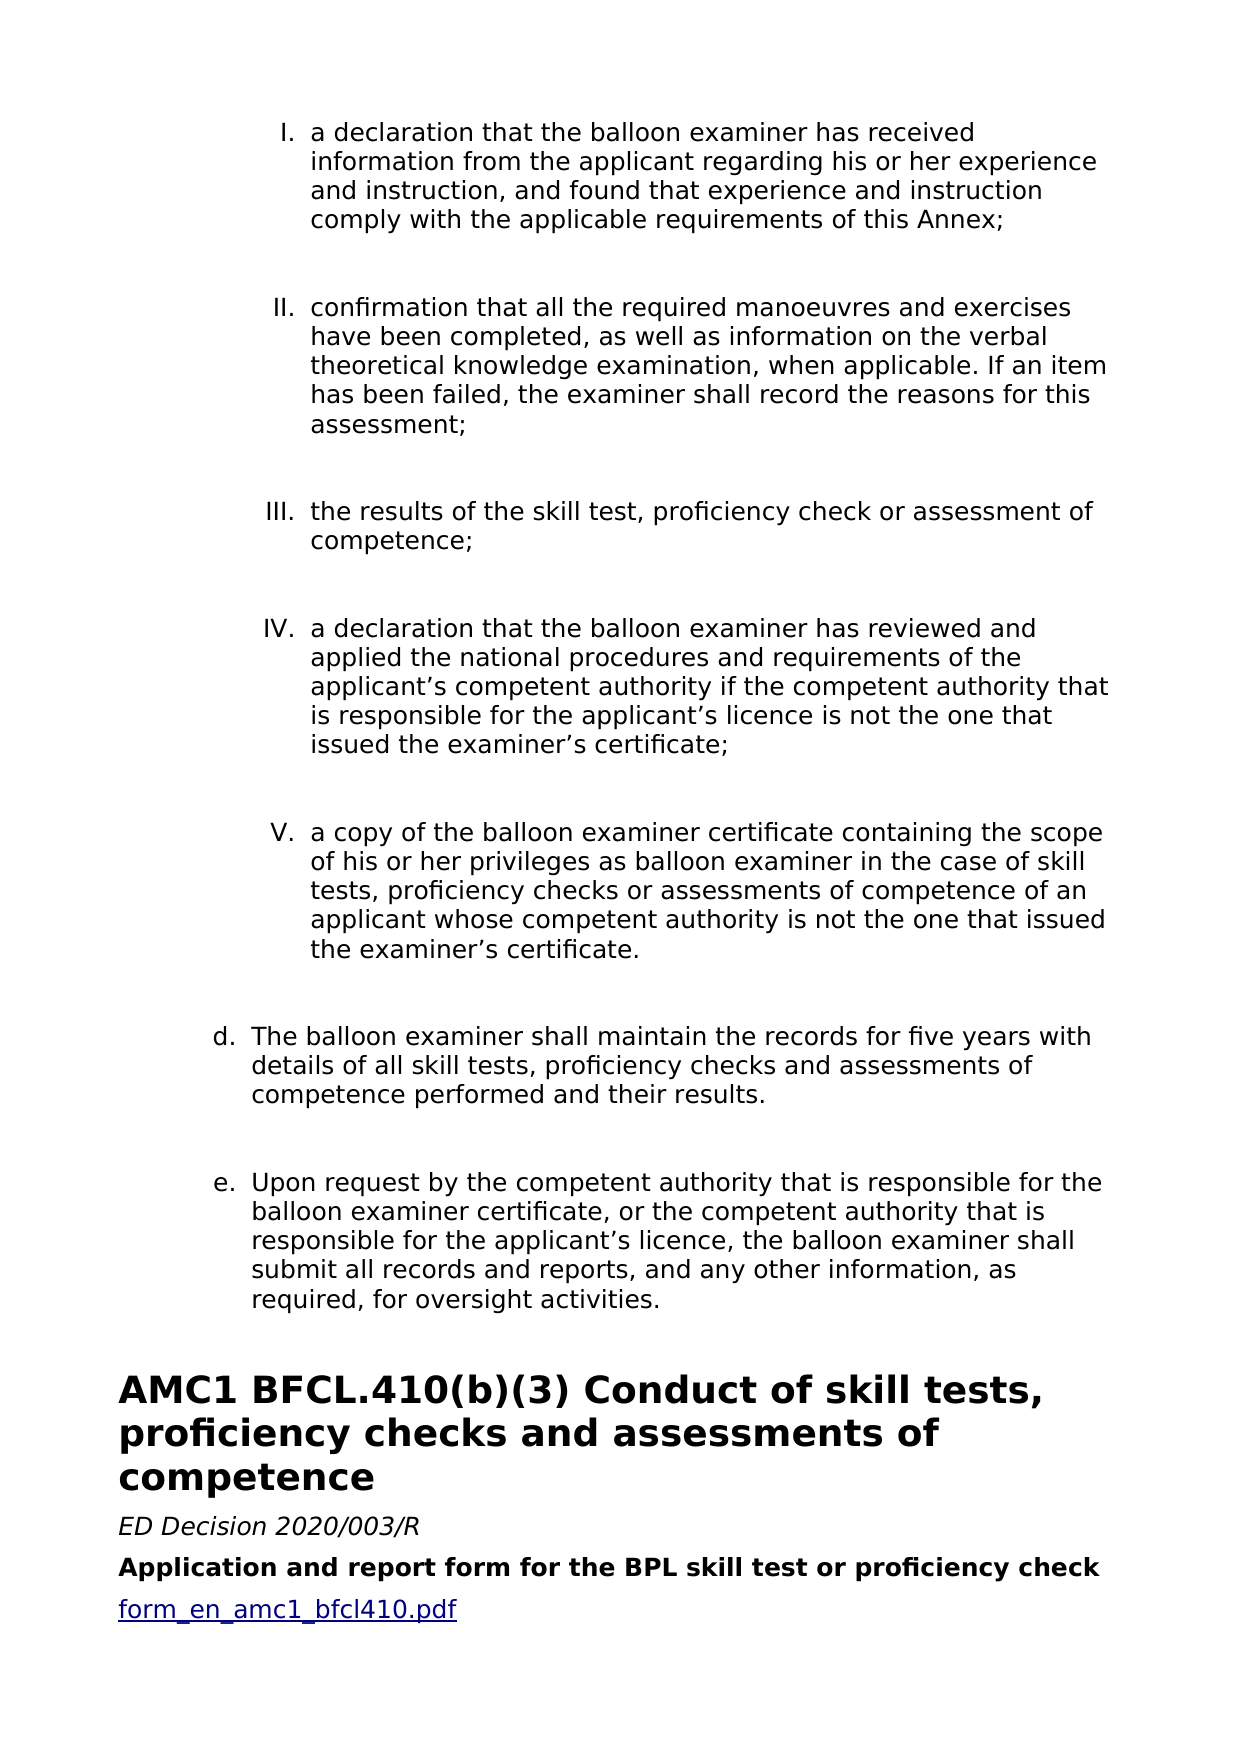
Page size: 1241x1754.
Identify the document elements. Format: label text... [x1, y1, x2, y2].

list the results of the skill test, proficiency check or assessment of competence; [295, 497, 1122, 614]
subtitle AMC1 BFCL.410(b)(3) Conduct of skill tests, proficiency checks and assessments of competence [118, 1368, 1122, 1499]
text form_en_amc1_bfcl410.pdf [118, 1595, 1122, 1624]
list Upon request by the competent authority that is responsible for the balloon examiner certificate, or the competent authority that is responsible for the applicant’s licence, the balloon examiner shall submit all records and reports, and any other information, as required, for oversight activities. [236, 1168, 1122, 1314]
text ED Decision 2020/003/R [118, 1512, 1122, 1541]
list a declaration that the balloon examiner has reviewed and applied the national procedures and requirements of the applicant’s competent authority if the competent authority that is responsible for the applicant’s licence is not the one that issued the examiner’s certificate; [295, 614, 1122, 818]
list The balloon examiner shall maintain the records for five years with details of all skill tests, proficiency checks and assessments of competence performed and their results. [236, 1022, 1122, 1168]
text Application and report form for the BPL skill test or proficiency check [118, 1553, 1122, 1583]
list a copy of the balloon examiner certificate containing the scope of his or her privileges as balloon examiner in the case of skill tests, proficiency checks or assessments of competence of an applicant whose competent authority is not the one that issued the examiner’s certificate. [295, 818, 1122, 1022]
list confirmation that all the required manoeuvres and exercises have been completed, as well as information on the verbal theoretical knowledge examination, when applicable. If an item has been failed, the examiner shall record the reasons for this assessment; [295, 293, 1122, 497]
list a declaration that the balloon examiner has received information from the applicant regarding his or her experience and instruction, and found that experience and instruction comply with the applicable requirements of this Annex; [295, 118, 1122, 293]
